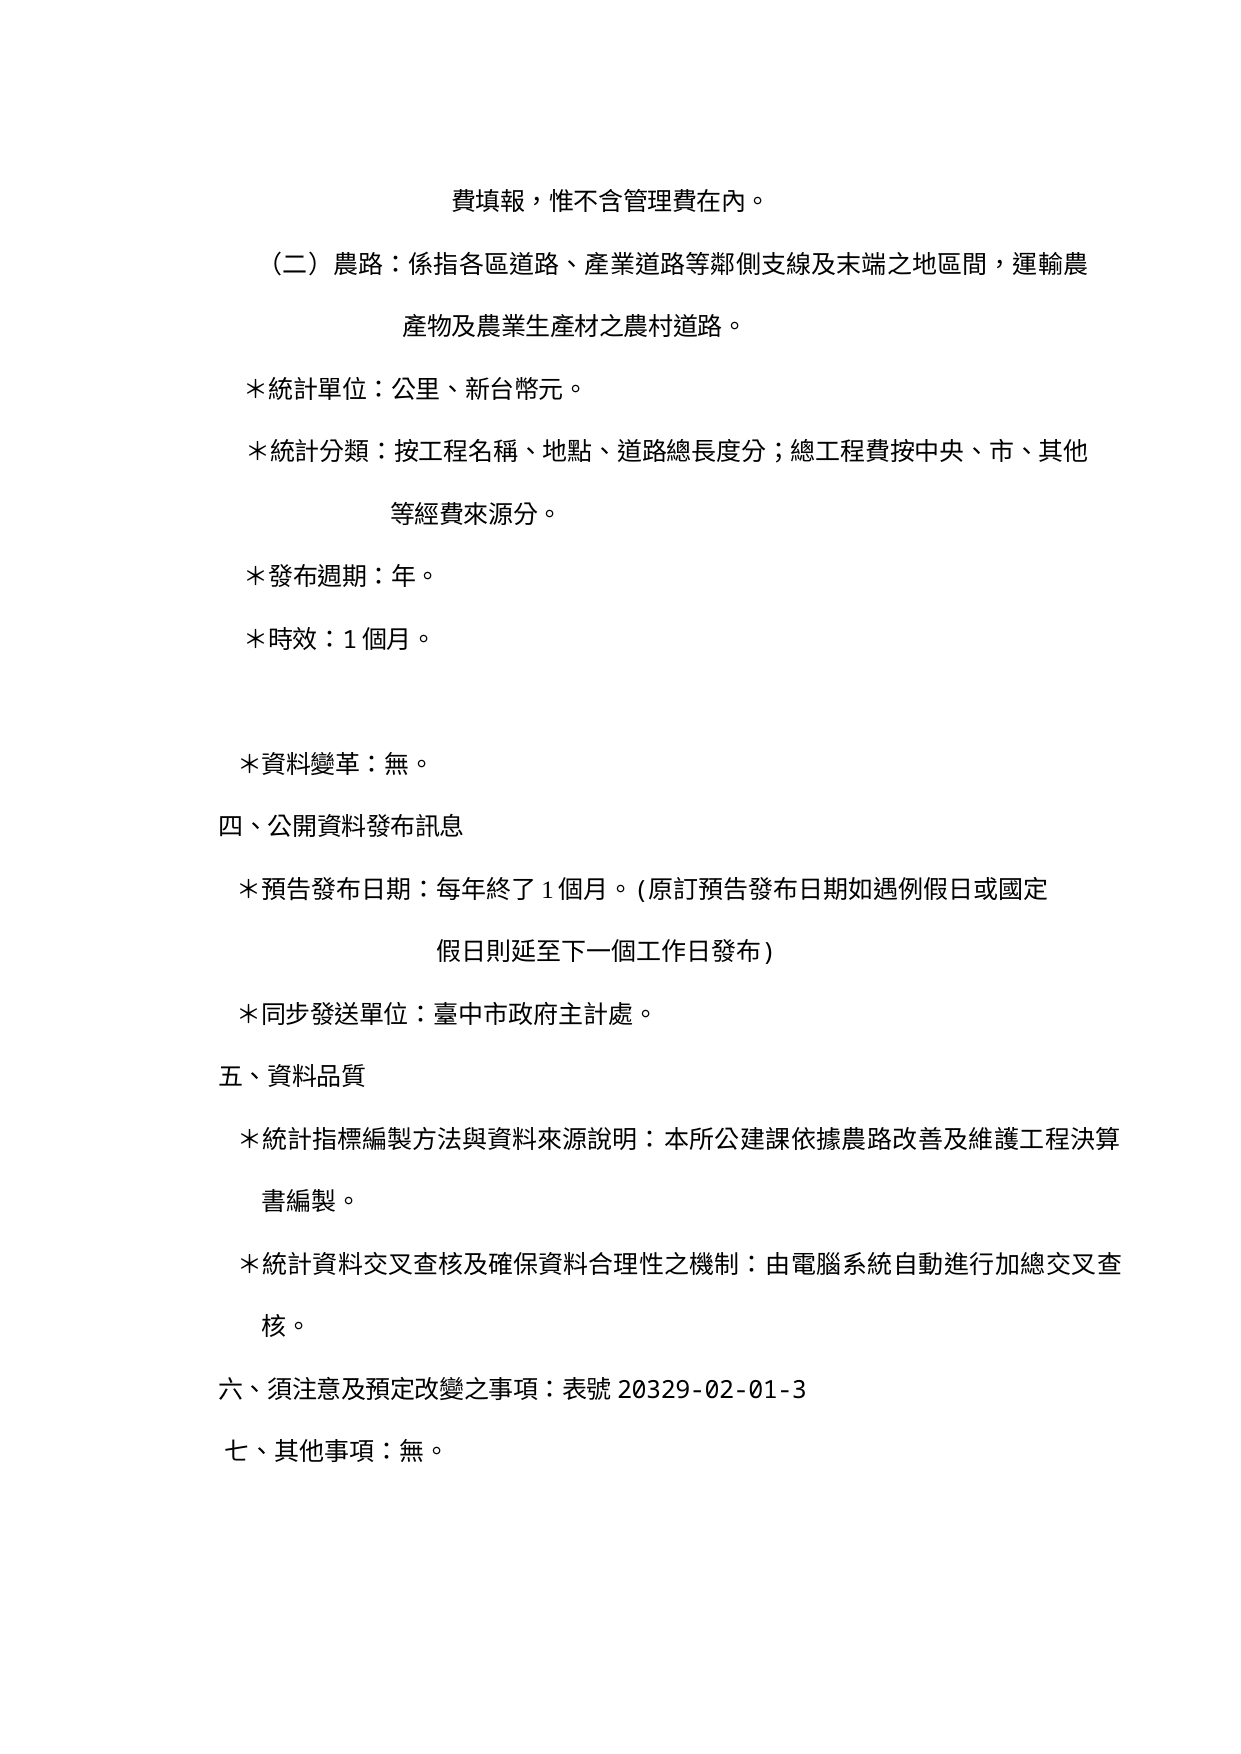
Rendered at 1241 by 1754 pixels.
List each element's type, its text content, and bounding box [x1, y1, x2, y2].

text ＊統計指標編製方法與資料來源說明：本所公建課依據農路改善及維護工程決算書編製。 [237, 1096, 1122, 1221]
text ＊同步發送單位：臺中市政府主計處。 [236, 971, 1122, 1033]
text 六、須注意及預定改變之事項：表號20329-02-01-3 [218, 1346, 1122, 1408]
text ＊資料變革：無。 [187, 721, 1122, 783]
text ＊統計資料交叉查核及確保資料合理性之機制：由電腦系統自動進行加總交叉查核。 [237, 1221, 1122, 1346]
text 假日則延至下一個工作日發布) [436, 908, 1122, 971]
table_header 費填報，惟不含管理費在內。 （二）農路：係指各區道路、產業道路等鄰側支線及末端之地區間，運輸農產物及農業生產材之農村道路。 ＊統計單位：公里、新台幣元。 ＊統計分類：按工程名稱、地點、道路總長度分；總工程費按中央、市、其他等經費來源分。 ＊發布週期：年。 ＊時效：1個月。 [192, 158, 1092, 658]
text 五、資料品質 [218, 1033, 1122, 1096]
text 七、其他事項：無。 [195, 1408, 1122, 1471]
text ＊預告發布日期：每年終了1個月。(原訂預告發布日期如遇例假日或國定 [236, 846, 1122, 908]
text 四、公開資料發布訊息 [218, 783, 1122, 846]
table_header [189, 158, 1095, 721]
